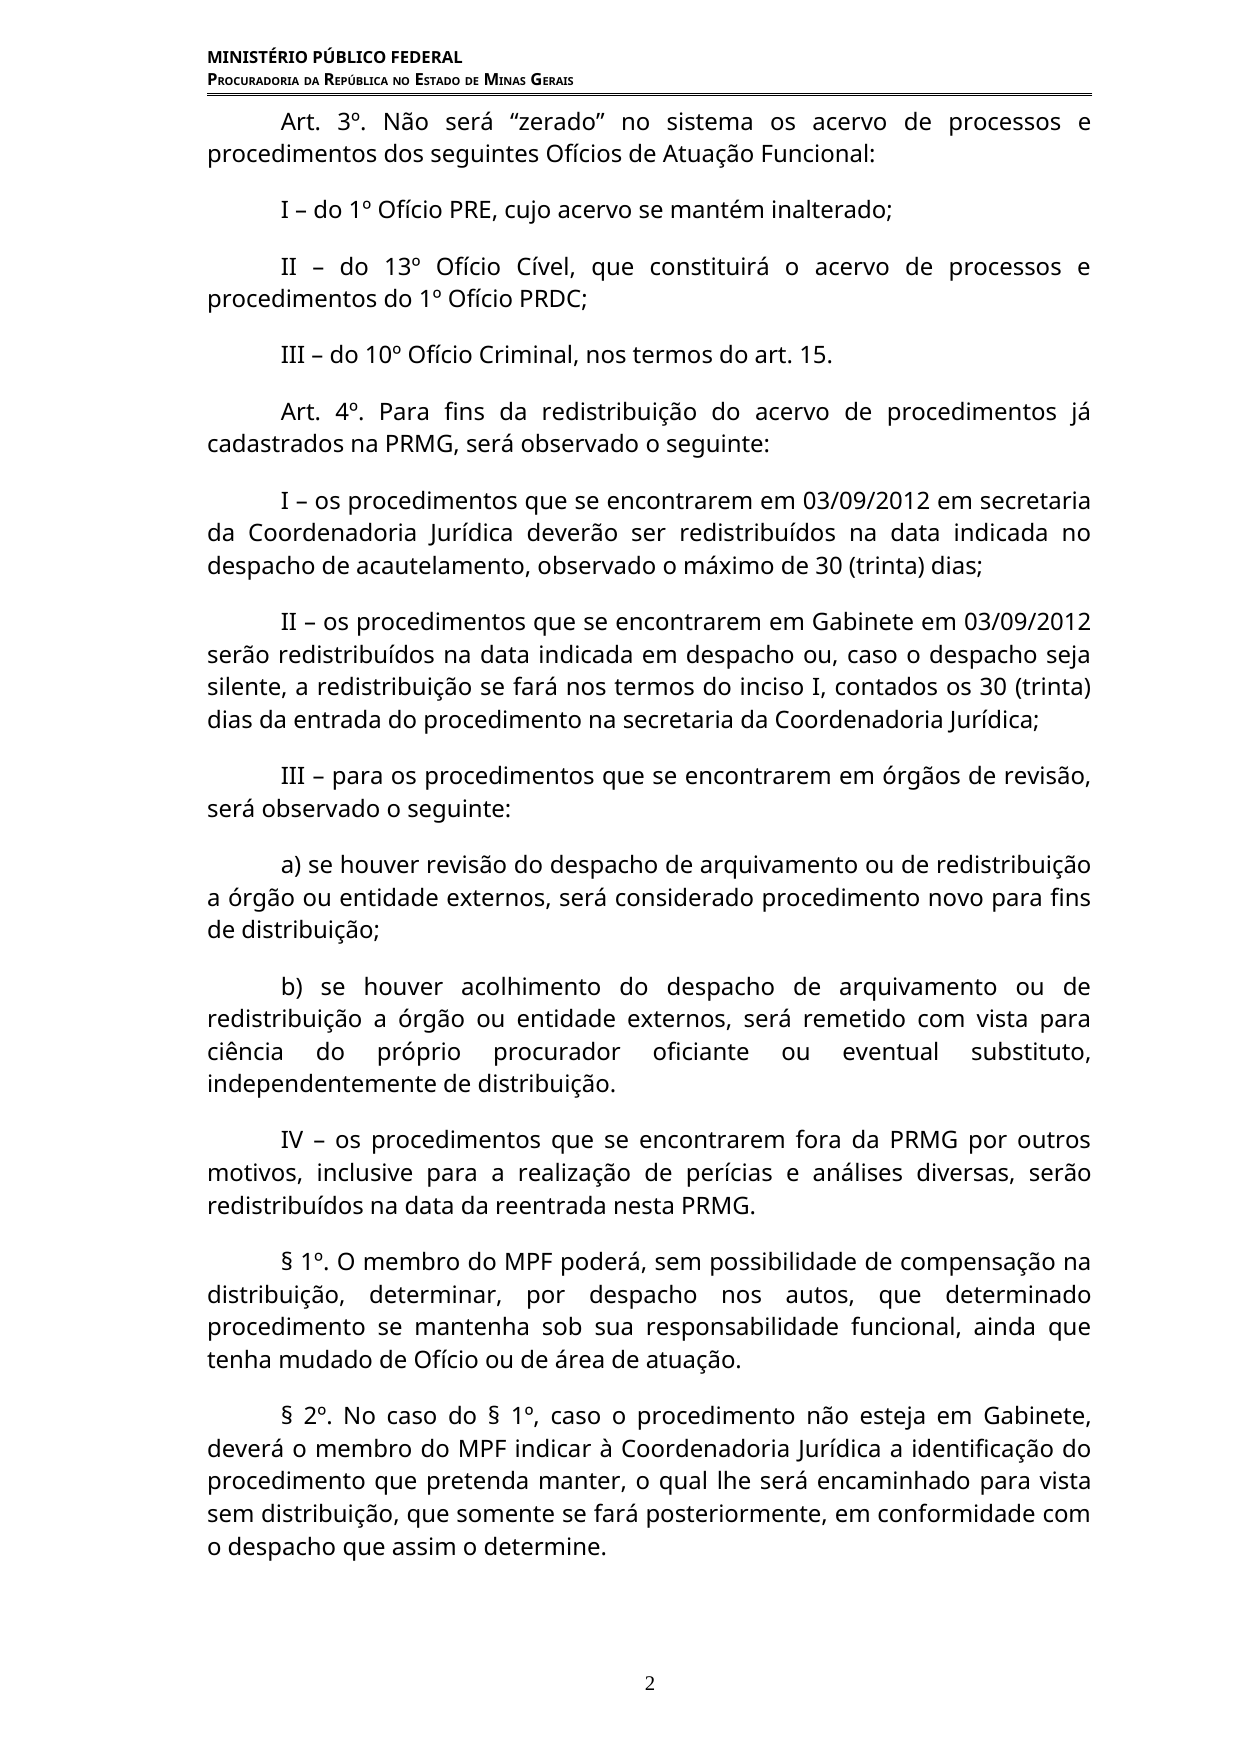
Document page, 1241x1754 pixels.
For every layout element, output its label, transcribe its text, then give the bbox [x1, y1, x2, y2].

text Art. 4º. Para fins da redistribuição do acervo de procedimentos já cadastrados na PRMG, será observado o seguinte: [207, 394, 1092, 460]
text III – para os procedimentos que se encontrarem em órgãos de revisão, será observado o seguinte: [207, 759, 1092, 824]
text b) se houver acolhimento do despacho de arquivamento ou de redistribuição a órgão ou entidade externos, será remetido com vista para ciência do próprio procurador oficiante ou eventual substituto, independentemente de distribuição. [207, 969, 1092, 1100]
text § 2º. No caso do § 1º, caso o procedimento não esteja em Gabinete, deverá o membro do MPF indicar à Coordenadoria Jurídica a identificação do procedimento que pretenda manter, o qual lhe será encaminhado para vista sem distribuição, que somente se fará posteriormente, em conformidade com o despacho que assim o determine. [207, 1399, 1092, 1562]
text I – os procedimentos que se encontrarem em 03/09/2012 em secretaria da Coordenadoria Jurídica deverão ser redistribuídos na data indicada no despacho de acautelamento, observado o máximo de 30 (trinta) dias; [207, 483, 1092, 581]
text I – do 1º Ofício PRE, cujo acervo se mantém inalterado; [207, 193, 1092, 226]
text § 1º. O membro do MPF poderá, sem possibilidade de compensação na distribuição, determinar, por despacho nos autos, que determinado procedimento se mantenha sob sua responsabilidade funcional, ainda que tenha mudado de Ofício ou de área de atuação. [207, 1245, 1092, 1375]
text a) se houver revisão do despacho de arquivamento ou de redistribuição a órgão ou entidade externos, será considerado procedimento novo para fins de distribuição; [207, 848, 1092, 946]
text II – do 13º Ofício Cível, que constituirá o acervo de processos e procedimentos do 1º Ofício PRDC; [207, 249, 1092, 315]
text III – do 10º Ofício Criminal, nos termos do art. 15. [207, 338, 1092, 371]
text Art. 3º. Não será “zerado” no sistema os acervo de processos e procedimentos dos seguintes Ofícios de Atuação Funcional: [207, 104, 1092, 169]
text IV – os procedimentos que se encontrarem fora da PRMG por outros motivos, inclusive para a realização de perícias e análises diversas, serão redistribuídos na data da reentrada nesta PRMG. [207, 1123, 1092, 1221]
text II – os procedimentos que se encontrarem em Gabinete em 03/09/2012 serão redistribuídos na data indicada em despacho ou, caso o despacho seja silente, a redistribuição se fará nos termos do inciso I, contados os 30 (trinta) dias da entrada do procedimento na secretaria da Coordenadoria Jurídica; [207, 605, 1092, 735]
